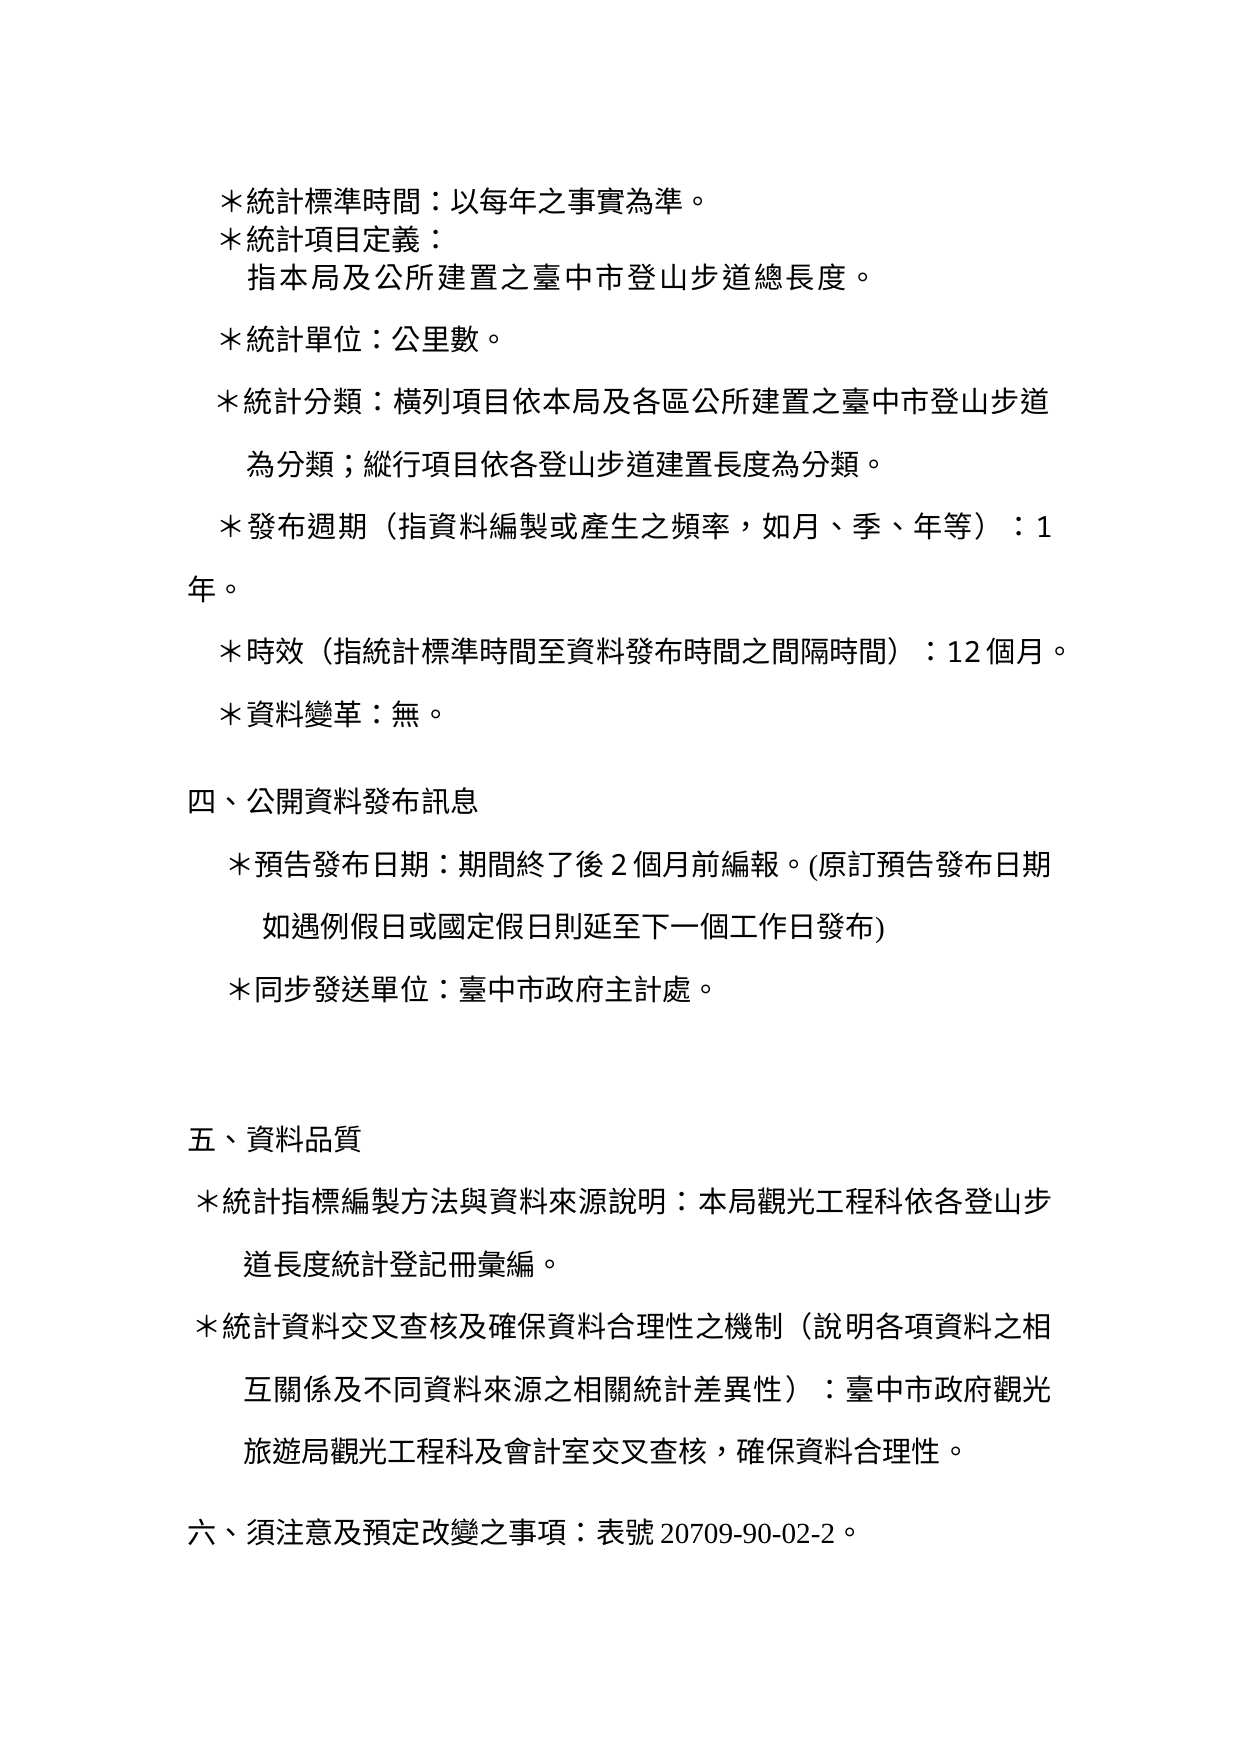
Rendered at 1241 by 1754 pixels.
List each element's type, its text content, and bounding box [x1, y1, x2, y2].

text ＊統計單位：公里數。 [187, 296, 1053, 358]
text ＊統計標準時間：以每年之事實為準。 [217, 158, 1053, 221]
text ＊時效（指統計標準時間至資料發布時間之間隔時間）：12個月。 [187, 608, 1053, 671]
text ＊統計項目定義： [187, 221, 1053, 258]
text 五、資料品質 [187, 1096, 1053, 1158]
text 指本局及公所建置之臺中市登山步道總長度。 [187, 258, 1053, 296]
text ＊統計資料交叉查核及確保資料合理性之機制（說明各項資料之相互關係及不同資料來源之相關統計差異性）：臺中市政府觀光旅遊局觀光工程科及會計室交叉查核，確保資料合理性。 [169, 1283, 1053, 1471]
text ＊資料變革：無。 [187, 671, 1053, 733]
text ＊統計指標編製方法與資料來源說明：本局觀光工程科依各登山步道長度統計登記冊彙編。 [169, 1158, 1053, 1283]
text ＊預告發布日期：期間終了後2個月前編報。(原訂預告發布日期如遇例假日或國定假日則延至下一個工作日發布) [225, 821, 1053, 946]
text ＊同步發送單位：臺中市政府主計處。 [225, 946, 1053, 1008]
text 六、須注意及預定改變之事項：表號20709-90-02-2。 [187, 1489, 1053, 1552]
text ＊發布週期（指資料編製或產生之頻率，如月、季、年等）：1年。 [187, 483, 1053, 608]
text ＊統計分類：橫列項目依本局及各區公所建置之臺中市登山步道為分類；縱行項目依各登山步道建置長度為分類。 [214, 358, 1053, 483]
text 四、公開資料發布訊息 [187, 758, 1053, 821]
